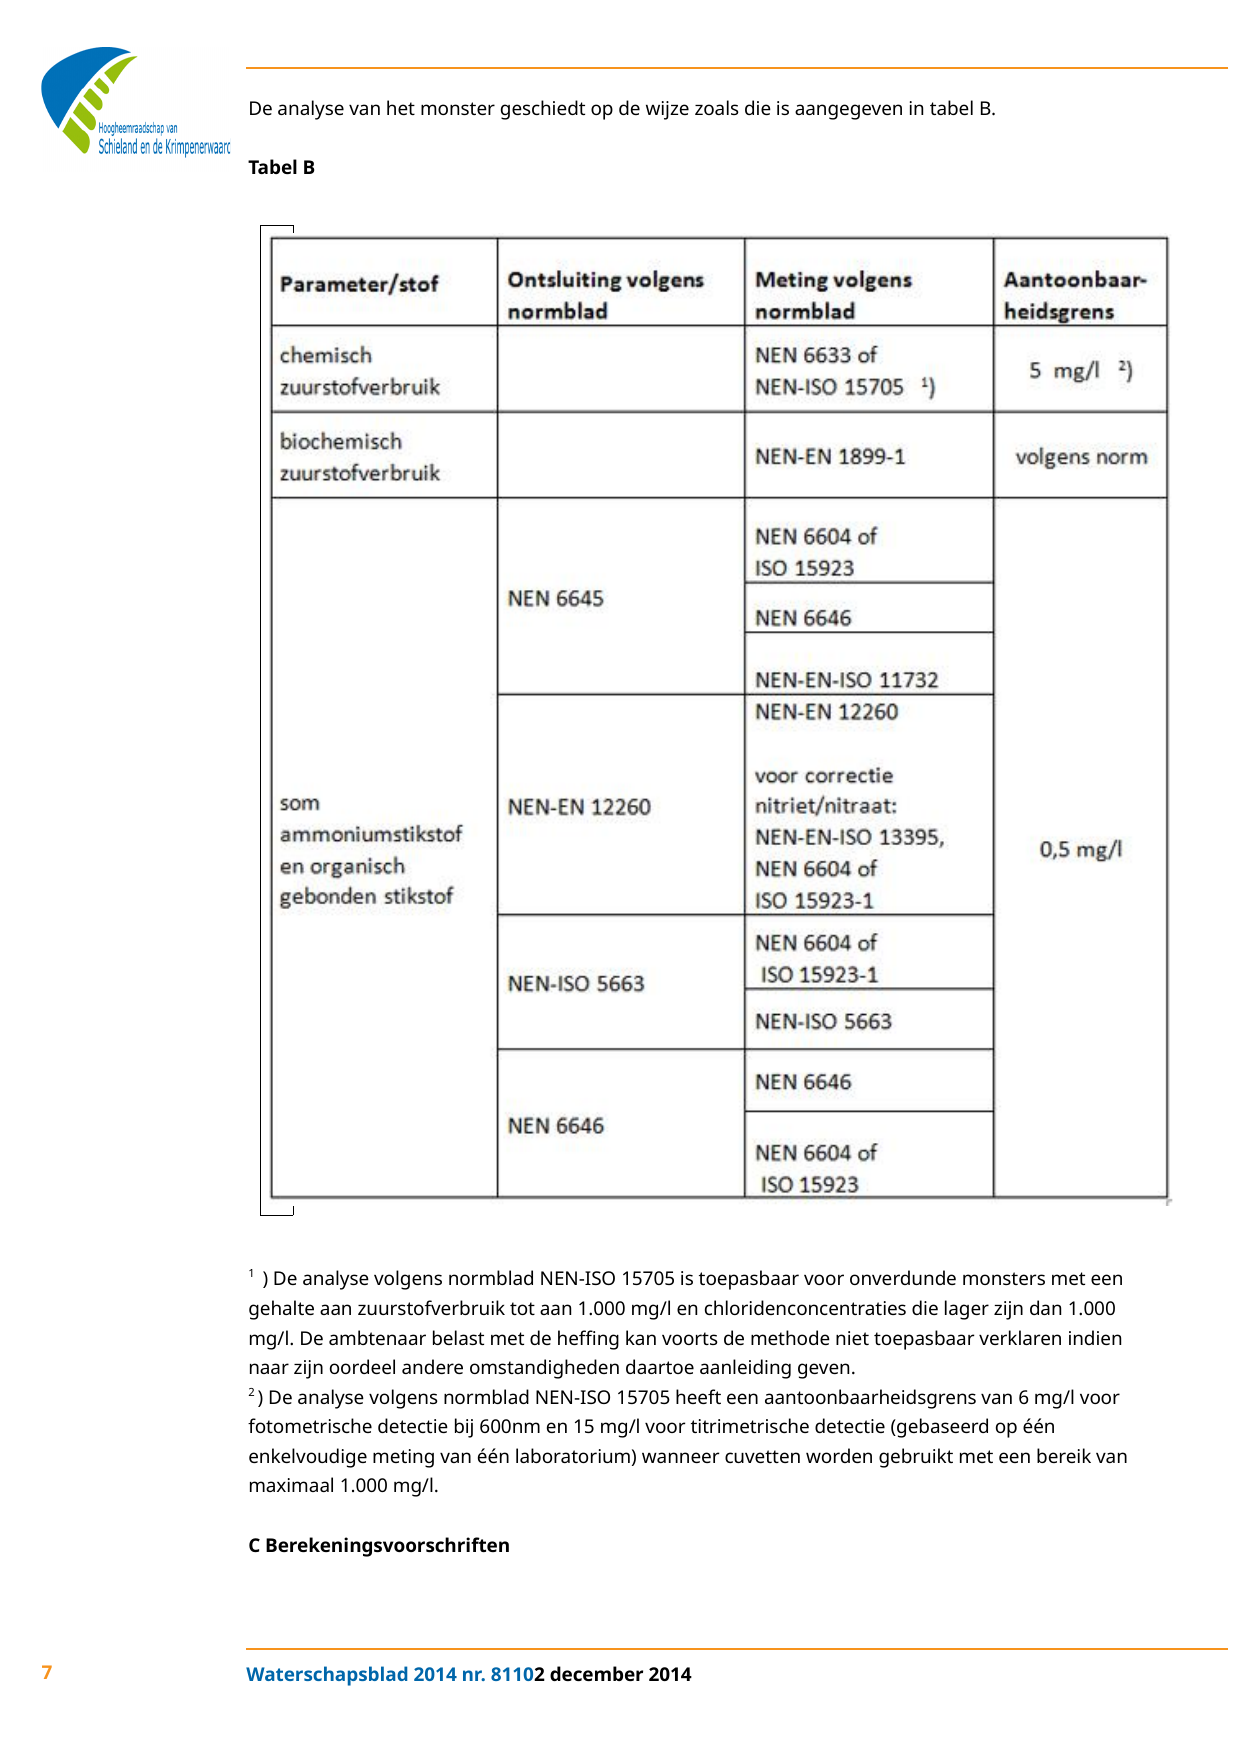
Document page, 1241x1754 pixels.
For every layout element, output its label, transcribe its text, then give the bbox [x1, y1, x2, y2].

text C Berekeningsvoorschriften [248, 1532, 1152, 1558]
text De analyse van het monster geschiedt op de wijze zoals die is aangegeven in tabel B. [248, 95, 1152, 121]
text 1 ) De analyse volgens normblad NEN-ISO 15705 is toepasbaar voor onverdunde monsters met een gehalte aan zuurstofverbruik tot aan 1.000 mg/l en chloridenconcentraties die lager zijn dan 1.000 mg/l. De ambtenaar belast met de heffing kan voorts de methode niet toepasbaar verklaren indien naar zijn oordeel andere omstandigheden daartoe aanleiding geven. [248, 1266, 1152, 1380]
text 2 ) De analyse volgens normblad NEN-ISO 15705 heeft een aantoonbaarheidsgrens van 6 mg/l voor fotometrische detectie bij 600nm en 15 mg/l voor titrimetrische detectie (gebaseerd op één enkelvoudige meting van één laboratorium) wanneer cuvetten worden gebruikt met een bereik van maximaal 1.000 mg/l. [248, 1384, 1152, 1498]
picture [268, 233, 1173, 1206]
text Tabel B [248, 154, 1152, 180]
picture [41, 47, 231, 172]
